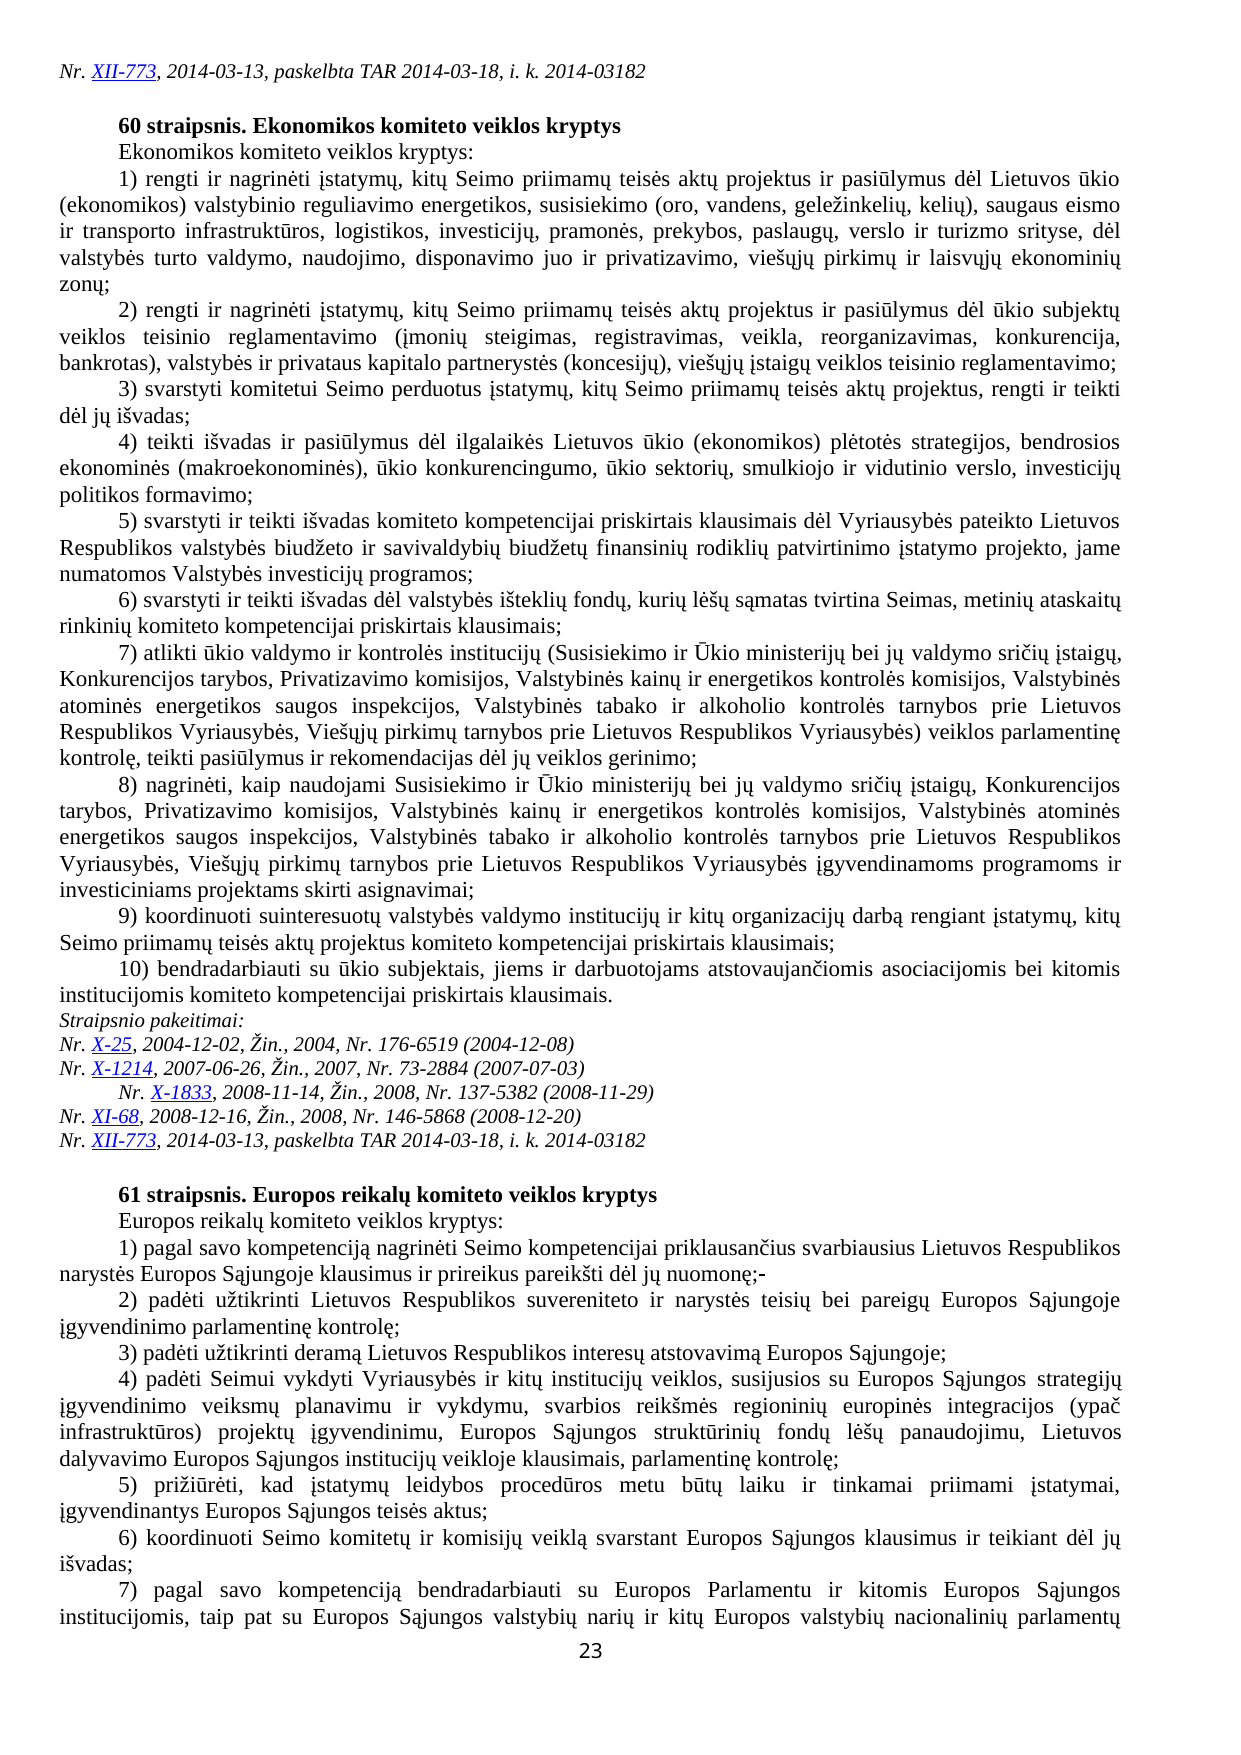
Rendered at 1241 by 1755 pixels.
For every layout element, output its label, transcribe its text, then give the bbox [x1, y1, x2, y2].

text 6) koordinuoti Seimo komitetų ir komisijų veiklą svarstant Europos Sąjungos klausimus ir teikiant dėl jų išvadas; [59, 1524, 1122, 1576]
text 2) padėti užtikrinti Lietuvos Respublikos suvereniteto ir narystės teisių bei pareigų Europos Sąjungoje įgyvendinimo parlamentinę kontrolę; [59, 1286, 1122, 1339]
text 9) koordinuoti suinteresuotų valstybės valdymo institucijų ir kitų organizacijų darbą rengiant įstatymų, kitų Seimo priimamų teisės aktų projektus komiteto kompetencijai priskirtais klausimais; [59, 902, 1122, 955]
text 3) svarstyti komitetui Seimo perduotus įstatymų, kitų Seimo priimamų teisės aktų projektus, rengti ir teikti dėl jų išvadas; [59, 375, 1122, 428]
text Nr. X-1214, 2007-06-26, Žin., 2007, Nr. 73-2884 (2007-07-03) [59, 1056, 1122, 1080]
text 60 straipsnis. Ekonomikos komiteto veiklos kryptys [59, 112, 1122, 138]
text 10) bendradarbiauti su ūkio subjektais, jiems ir darbuotojams atstovaujančiomis asociacijomis bei kitomis institucijomis komiteto kompetencijai priskirtais klausimais. [59, 955, 1122, 1008]
text 4) padėti Seimui vykdyti Vyriausybės ir kitų institucijų veiklos, susijusios su Europos Sąjungos strategijų įgyvendinimo veiksmų planavimu ir vykdymu, svarbios reikšmės regioninių europinės integracijos (ypač infrastruktūros) projektų įgyvendinimu, Europos Sąjungos struktūrinių fondų lėšų panaudojimu, Lietuvos dalyvavimo Europos Sąjungos institucijų veikloje klausimais, parlamentinę kontrolę; [59, 1366, 1122, 1471]
text Straipsnio pakeitimai: [59, 1008, 1122, 1032]
text 61 straipsnis. Europos reikalų komiteto veiklos kryptys [59, 1181, 1122, 1207]
text 3) padėti užtikrinti deramą Lietuvos Respublikos interesų atstovavimą Europos Sąjungoje; [59, 1339, 1122, 1366]
text 1) rengti ir nagrinėti įstatymų, kitų Seimo priimamų teisės aktų projektus ir pasiūlymus dėl Lietuvos ūkio (ekonomikos) valstybinio reguliavimo energetikos, susisiekimo (oro, vandens, geležinkelių, kelių), saugaus eismo ir transporto infrastruktūros, logistikos, investicijų, pramonės, prekybos, paslaugų, verslo ir turizmo srityse, dėl valstybės turto valdymo, naudojimo, disponavimo juo ir privatizavimo, viešųjų pirkimų ir laisvųjų ekonominių zonų; [59, 164, 1122, 296]
text Nr. XII-773, 2014-03-13, paskelbta TAR 2014-03-18, i. k. 2014-03182 [59, 1128, 1122, 1152]
text Ekonomikos komiteto veiklos kryptys: [59, 138, 1122, 164]
text Nr. X-25, 2004-12-02, Žin., 2004, Nr. 176-6519 (2004-12-08) [59, 1032, 1122, 1056]
text 5) prižiūrėti, kad įstatymų leidybos procedūros metu būtų laiku ir tinkamai priimami įstatymai, įgyvendinantys Europos Sąjungos teisės aktus; [59, 1471, 1122, 1524]
text Europos reikalų komiteto veiklos kryptys: [59, 1207, 1122, 1234]
text 2) rengti ir nagrinėti įstatymų, kitų Seimo priimamų teisės aktų projektus ir pasiūlymus dėl ūkio subjektų veiklos teisinio reglamentavimo (įmonių steigimas, registravimas, veikla, reorganizavimas, konkurencija, bankrotas), valstybės ir privataus kapitalo partnerystės (koncesijų), viešųjų įstaigų veiklos teisinio reglamentavimo; [59, 296, 1122, 375]
text 1) pagal savo kompetenciją nagrinėti Seimo kompetencijai priklausančius svarbiausius Lietuvos Respublikos narystės Europos Sąjungoje klausimus ir prireikus pareikšti dėl jų nuomonę; [59, 1234, 1122, 1286]
text 7) pagal savo kompetenciją bendradarbiauti su Europos Parlamentu ir kitomis Europos Sąjungos institucijomis, taip pat su Europos Sąjungos valstybių narių ir kitų Europos valstybių nacionalinių parlamentų [59, 1576, 1122, 1629]
text Nr. XI-68, 2008-12-16, Žin., 2008, Nr. 146-5868 (2008-12-20) [59, 1104, 1122, 1128]
text 4) teikti išvadas ir pasiūlymus dėl ilgalaikės Lietuvos ūkio (ekonomikos) plėtotės strategijos, bendrosios ekonominės (makroekonominės), ūkio konkurencingumo, ūkio sektorių, smulkiojo ir vidutinio verslo, investicijų politikos formavimo; [59, 428, 1122, 507]
text 6) svarstyti ir teikti išvadas dėl valstybės išteklių fondų, kurių lėšų sąmatas tvirtina Seimas, metinių ataskaitų rinkinių komiteto kompetencijai priskirtais klausimais; [59, 586, 1122, 639]
text 8) nagrinėti, kaip naudojami Susisiekimo ir Ūkio ministerijų bei jų valdymo sričių įstaigų, Konkurencijos tarybos, Privatizavimo komisijos, Valstybinės kainų ir energetikos kontrolės komisijos, Valstybinės atominės energetikos saugos inspekcijos, Valstybinės tabako ir alkoholio kontrolės tarnybos prie Lietuvos Respublikos Vyriausybės, Viešųjų pirkimų tarnybos prie Lietuvos Respublikos Vyriausybės įgyvendinamoms programoms ir investiciniams projektams skirti asignavimai; [59, 771, 1122, 902]
text Nr. XII-773, 2014-03-13, paskelbta TAR 2014-03-18, i. k. 2014-03182 [59, 59, 1122, 83]
text Nr. X-1833, 2008-11-14, Žin., 2008, Nr. 137-5382 (2008-11-29) [59, 1080, 1122, 1104]
text 5) svarstyti ir teikti išvadas komiteto kompetencijai priskirtais klausimais dėl Vyriausybės pateikto Lietuvos Respublikos valstybės biudžeto ir savivaldybių biudžetų finansinių rodiklių patvirtinimo įstatymo projekto, jame numatomos Valstybės investicijų programos; [59, 507, 1122, 586]
text 7) atlikti ūkio valdymo ir kontrolės institucijų (Susisiekimo ir Ūkio ministerijų bei jų valdymo sričių įstaigų, Konkurencijos tarybos, Privatizavimo komisijos, Valstybinės kainų ir energetikos kontrolės komisijos, Valstybinės atominės energetikos saugos inspekcijos, Valstybinės tabako ir alkoholio kontrolės tarnybos prie Lietuvos Respublikos Vyriausybės, Viešųjų pirkimų tarnybos prie Lietuvos Respublikos Vyriausybės) veiklos parlamentinę kontrolę, teikti pasiūlymus ir rekomendacijas dėl jų veiklos gerinimo; [59, 639, 1122, 771]
